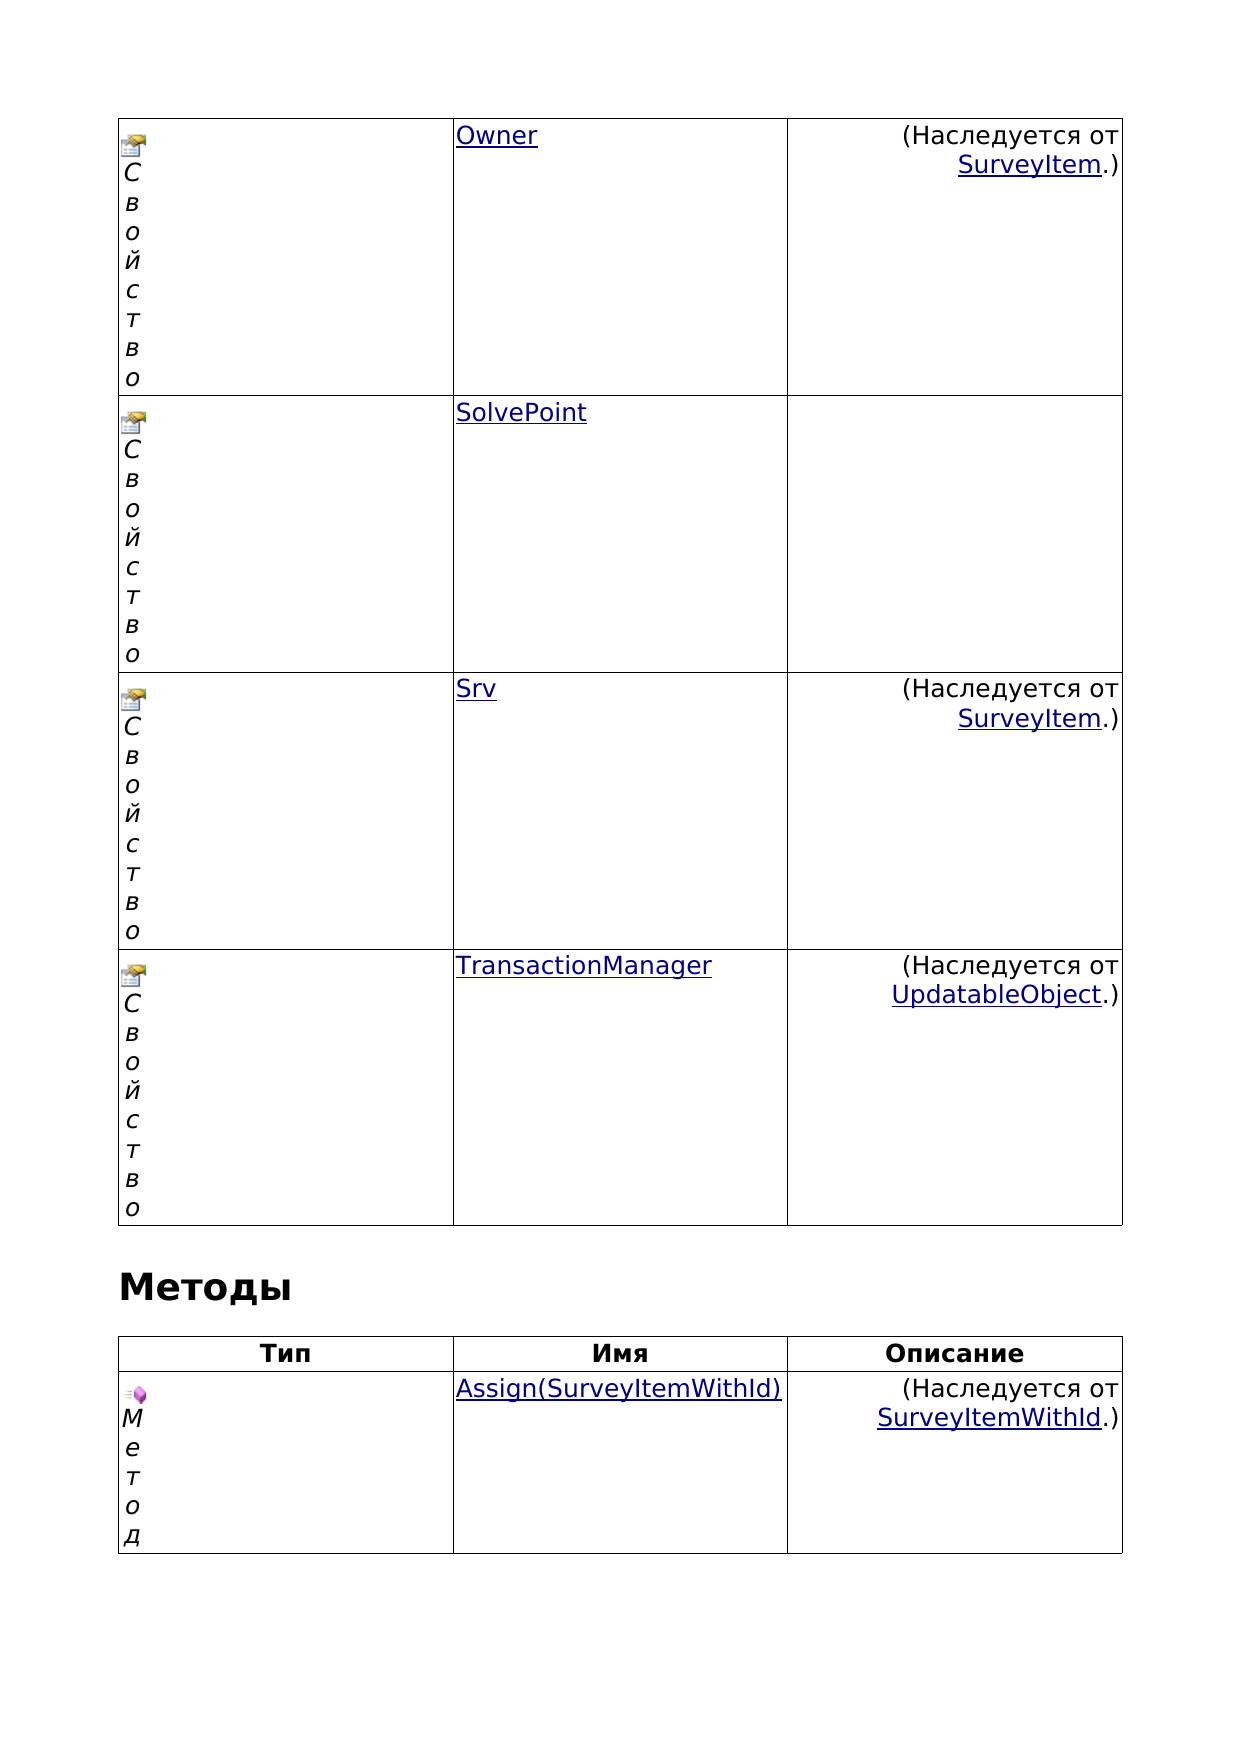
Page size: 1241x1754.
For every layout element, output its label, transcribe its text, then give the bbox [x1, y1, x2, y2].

table_header Тип [119, 1337, 453, 1371]
picture [121, 1386, 147, 1404]
table_header Описание [788, 1337, 1122, 1371]
table_cell [119, 396, 453, 672]
table_cell [119, 1372, 453, 1553]
table_cell [119, 673, 453, 948]
subtitle Методы [118, 1265, 1122, 1309]
picture [121, 133, 147, 159]
table_cell (Наследуется от SurveyItem.) [788, 119, 1122, 395]
table_cell (Наследуется от SurveyItem.) [788, 673, 1122, 948]
table_header Имя [454, 1337, 787, 1371]
table_cell [119, 950, 453, 1225]
table_cell (Наследуется от SurveyItemWithId.) [788, 1372, 1122, 1553]
table_cell Owner [454, 119, 787, 395]
picture [121, 410, 147, 436]
table_cell [119, 119, 453, 395]
table_cell Assign(SurveyItemWithId) [454, 1372, 787, 1553]
table_cell (Наследуется от UpdatableObject.) [788, 950, 1122, 1225]
table_cell Srv [454, 673, 787, 948]
table_cell SolvePoint [454, 396, 787, 672]
table_cell [788, 396, 1122, 672]
picture [121, 963, 147, 989]
picture [121, 687, 147, 713]
table_cell TransactionManager [454, 950, 787, 1225]
